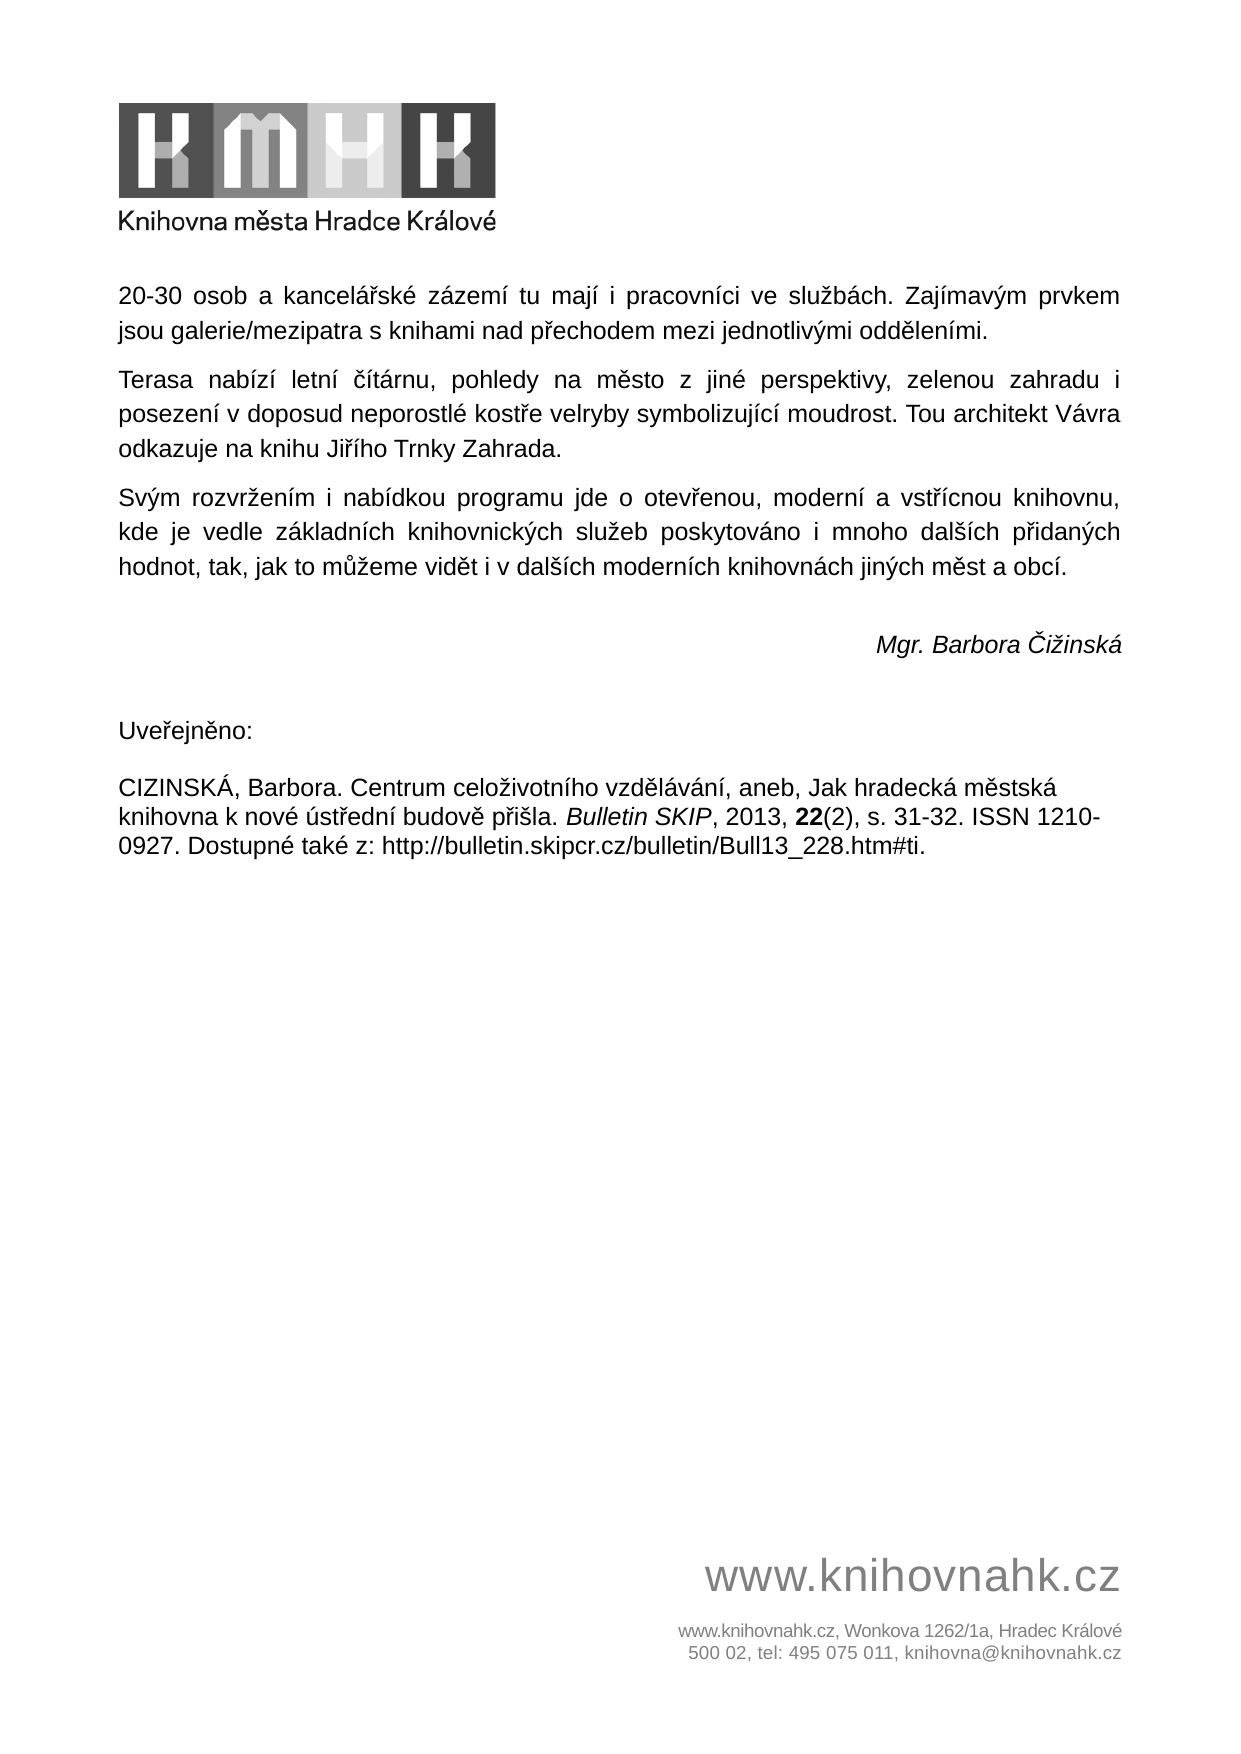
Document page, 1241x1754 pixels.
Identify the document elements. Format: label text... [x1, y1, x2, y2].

text Svým rozvržením i nabídkou programu jde o otevřenou, moderní a vstřícnou knihovnu, kde je vedle základních knihovnických služeb poskytováno i mnoho dalších přidaných hodnot, tak, jak to můžeme vidět i v dalších moderních knihovnách jiných měst a obcí. [118, 483, 1122, 581]
text Mgr. Barbora Čižinská [118, 629, 1122, 658]
text Terasa nabízí letní čítárnu, pohledy na město z jiné perspektivy, zelenou zahradu i posezení v doposud neporostlé kostře velryby symbolizující moudrost. Tou architekt Vávra odkazuje na knihu Jiřího Trnky Zahrada. [118, 365, 1122, 462]
picture [118, 102, 496, 253]
text Cizinská, Barbora. Centrum celoživotního vzdělávání, aneb, Jak hradecká městská knihovna k nové ústřední budově přišla. Bulletin SKIP, 2013, 22(2), s. 31-32. ISSN 1210-0927. Dostupné také z: http://bulletin.skipcr.cz/bulletin/Bull13_228.htm#ti. [118, 773, 1122, 859]
text 20-30 osob a kancelářské zázemí tu mají i pracovníci ve službách. Zajímavým prvkem jsou galerie/mezipatra s knihami nad přechodem mezi jednotlivými odděleními. [118, 281, 1122, 344]
text Uveřejněno: [118, 716, 1122, 744]
